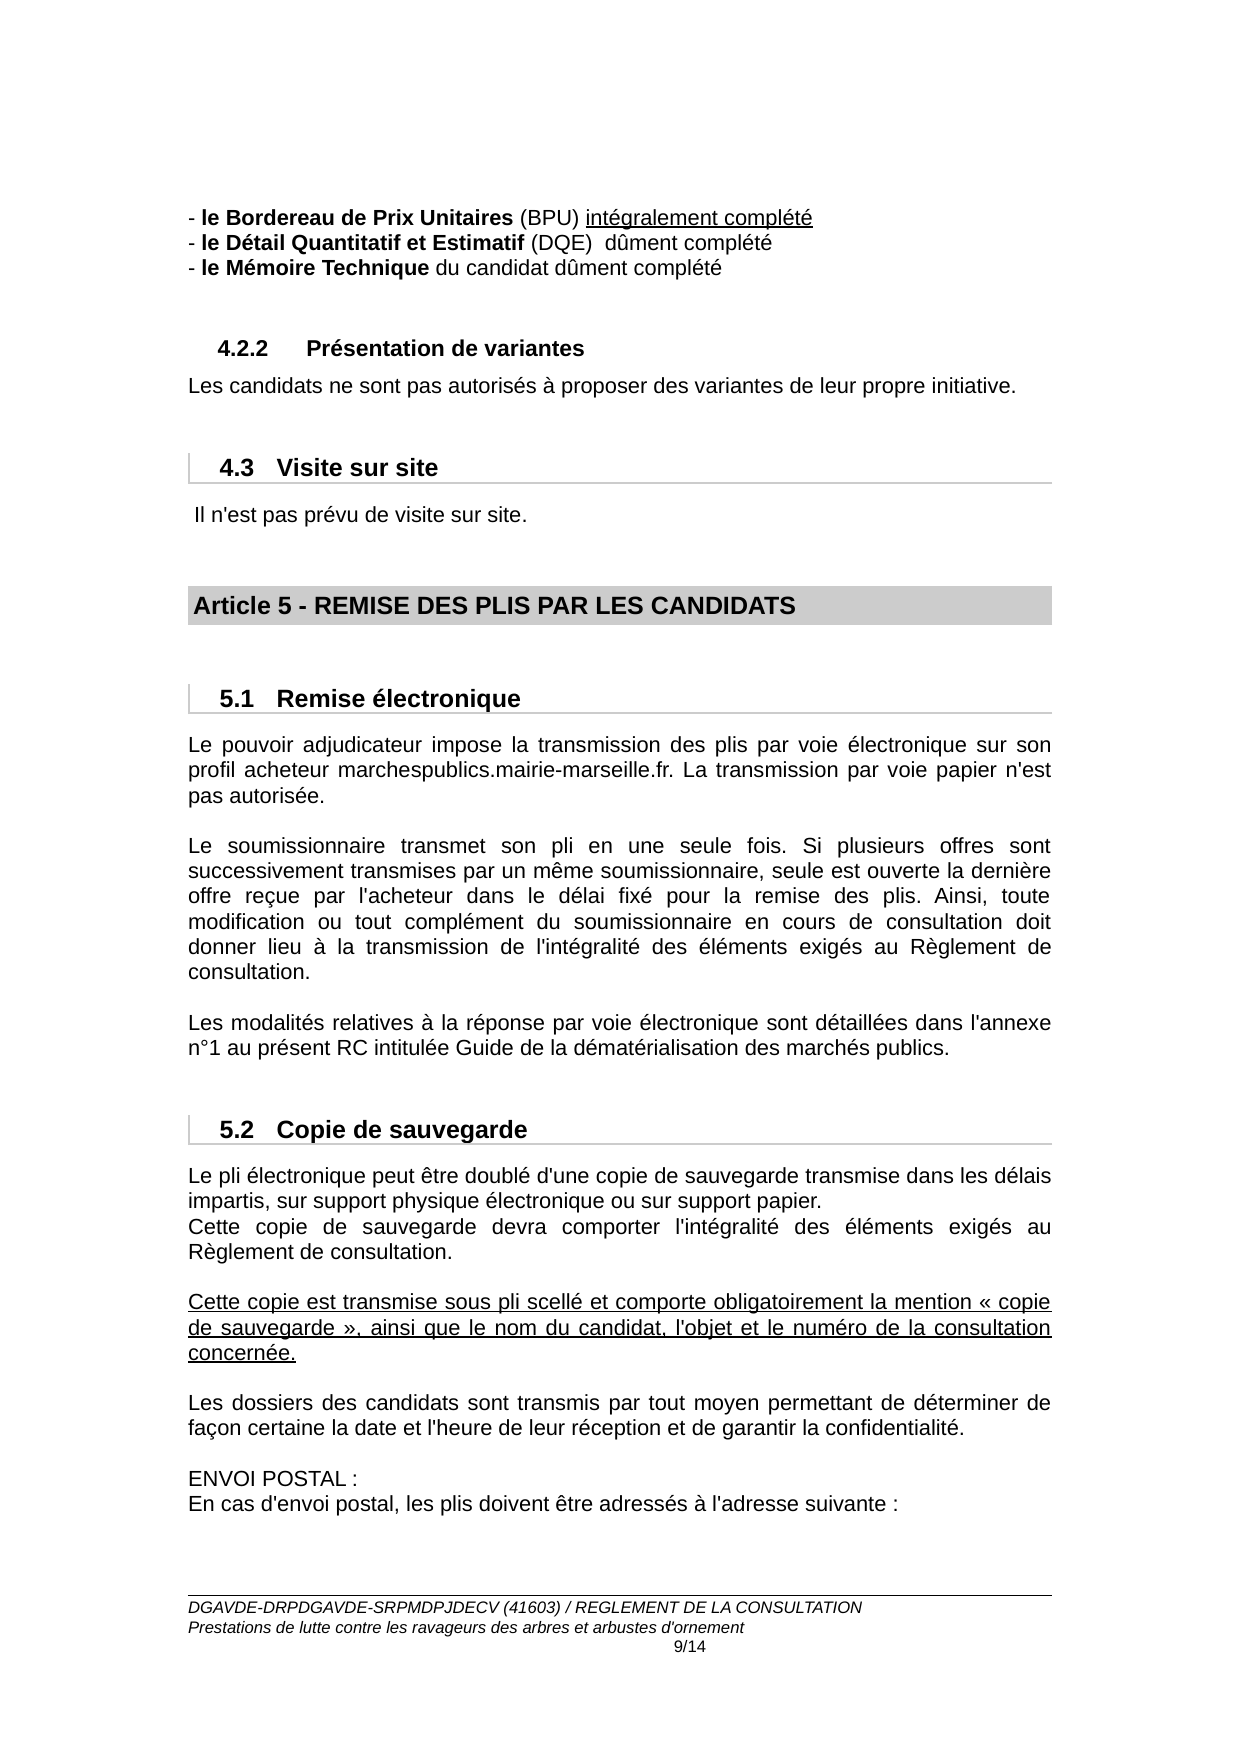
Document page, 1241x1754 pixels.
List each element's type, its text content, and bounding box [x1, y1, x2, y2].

text Les dossiers des candidats sont transmis par tout moyen permettant de déterminer de façon certaine la date et l'heure de leur réception et de garantir la confidentialité. [188, 1390, 1052, 1440]
text Le pli électronique peut être doublé d'une copie de sauvegarde transmise dans les délais impartis, sur support physique électronique ou sur support papier. [188, 1163, 1052, 1213]
text concernée. [188, 1338, 1052, 1365]
subtitle Remise électronique [190, 684, 1052, 712]
text de sauvegarde », ainsi que le nom du candidat, l'objet et le numéro de la consultation [188, 1312, 1052, 1336]
subtitle Présentation de variantes [188, 335, 1052, 361]
subtitle Visite sur site [190, 453, 1052, 482]
text Les candidats ne sont pas autorisés à proposer des variantes de leur propre initiative. [188, 373, 1052, 398]
text Cette copie de sauvegarde devra comporter l'intégralité des éléments exigés au Règlement de consultation. [188, 1213, 1052, 1264]
text En cas d'envoi postal, les plis doivent être adressés à l'adresse suivante : [188, 1491, 1052, 1516]
text - le Détail Quantitatif et Estimatif (DQE) dûment complété [188, 230, 1052, 255]
text Les modalités relatives à la réponse par voie électronique sont détaillées dans l'annexe n°1 au présent RC intitulée Guide de la dématérialisation des marchés publics. [188, 1009, 1052, 1060]
text - le Bordereau de Prix Unitaires (BPU) intégralement complété [188, 204, 1052, 230]
text Le soumissionnaire transmet son pli en une seule fois. Si plusieurs offres sont successivement transmises par un même soumissionnaire, seule est ouverte la dernière offre reçue par l'acheteur dans le délai fixé pour la remise des plis. Ainsi, toute modification ou tout complément du soumissionnaire en cours de consultation doit donner lieu à la transmission de l'intégralité des éléments exigés au Règlement de consultation. [188, 833, 1052, 984]
text Cette copie est transmise sous pli scellé et comporte obligatoirement la mention « copie [188, 1289, 1052, 1311]
text Il n'est pas prévu de visite sur site. [188, 501, 1052, 527]
subtitle Copie de sauvegarde [188, 1114, 1052, 1143]
text Le pouvoir adjudicateur impose la transmission des plis par voie électronique sur son profil acheteur marchespublics.mairie-marseille.fr. La transmission par voie papier n'est pas autorisée. [188, 732, 1052, 808]
subtitle REMISE DES PLIS PAR LES CANDIDATS [190, 588, 1050, 623]
text - le Mémoire Technique du candidat dûment complété [188, 255, 1052, 280]
text ENVOI POSTAL : [188, 1466, 1052, 1491]
